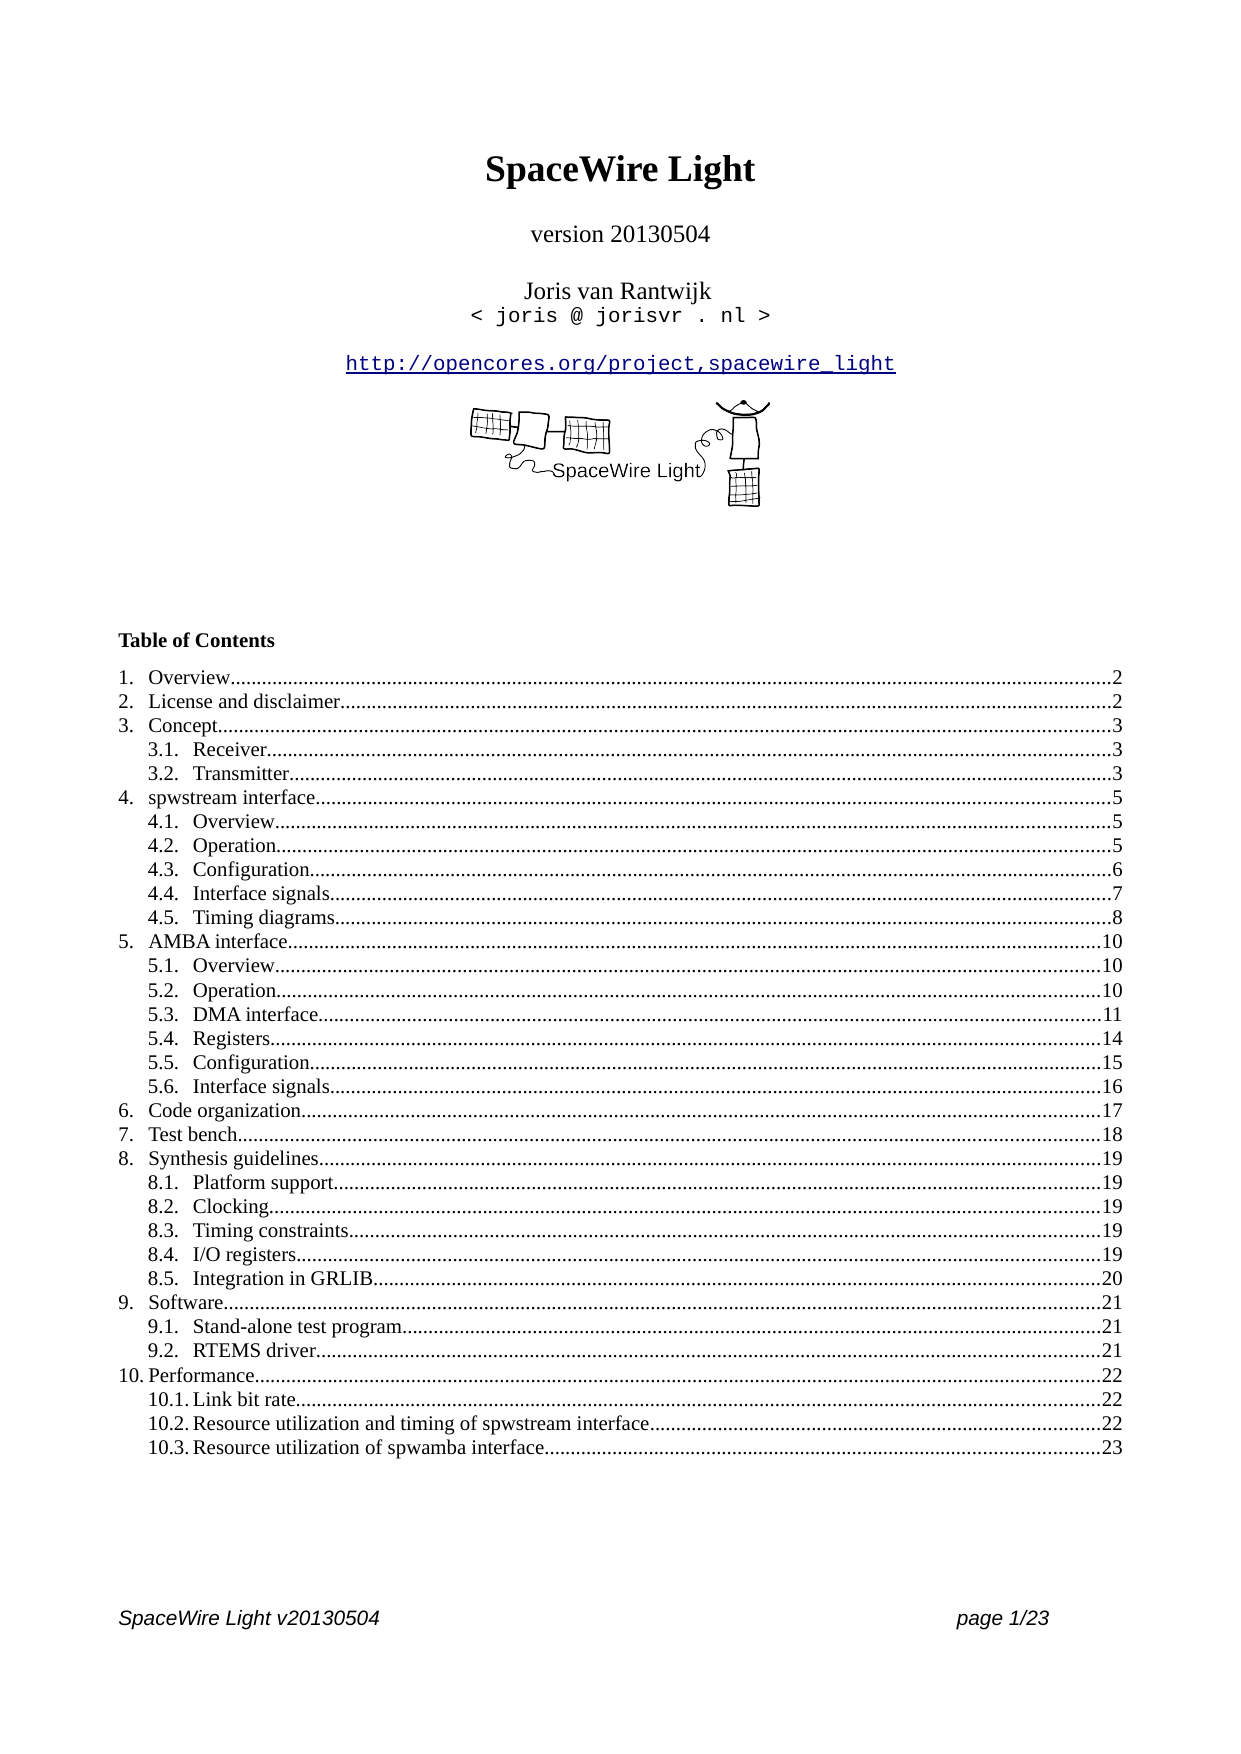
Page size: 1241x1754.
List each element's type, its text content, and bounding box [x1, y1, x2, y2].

text 9.2. RTEMS driver 21 [148, 1338, 1122, 1362]
text 4.1. Overview 5 [148, 809, 1122, 833]
text 4.2. Operation 5 [148, 833, 1122, 857]
text 10.3. Resource utilization of spwamba interface 23 [148, 1435, 1122, 1459]
text 8. Synthesis guidelines 19 [118, 1146, 1122, 1170]
text 10.1. Link bit rate 22 [148, 1387, 1122, 1411]
text 9.1. Stand-alone test program 21 [148, 1314, 1122, 1338]
subtitle Table of Contents [118, 628, 1122, 652]
text SpaceWire Light [118, 147, 1122, 190]
text 4.5. Timing diagrams 8 [148, 905, 1122, 929]
text 10. Performance 22 [118, 1362, 1122, 1387]
picture [470, 400, 771, 507]
text 9. Software 21 [118, 1290, 1122, 1314]
text Joris van Rantwijk [118, 276, 1122, 305]
text 5.5. Configuration 15 [148, 1050, 1122, 1074]
text 5.4. Registers 14 [148, 1026, 1122, 1050]
text 6. Code organization 17 [118, 1098, 1122, 1122]
text 8.2. Clocking 19 [148, 1194, 1122, 1218]
text 8.5. Integration in GRLIB 20 [148, 1266, 1122, 1290]
text 2. License and disclaimer 2 [118, 689, 1122, 713]
text < joris @ jorisvr . nl > [118, 305, 1122, 329]
text 8.1. Platform support 19 [148, 1170, 1122, 1194]
text 5.6. Interface signals 16 [148, 1074, 1122, 1098]
text version 20130504 [118, 219, 1122, 247]
text 4.4. Interface signals 7 [148, 881, 1122, 905]
text 8.4. I/O registers 19 [148, 1242, 1122, 1266]
text 4.3. Configuration 6 [148, 857, 1122, 881]
text http://opencores.org/project,spacewire_light [118, 353, 1122, 376]
text 5. AMBA interface 10 [118, 929, 1122, 953]
text 8.3. Timing constraints 19 [148, 1218, 1122, 1242]
text 5.1. Overview 10 [148, 953, 1122, 977]
text 4. spwstream interface 5 [118, 785, 1122, 809]
text 3.1. Receiver 3 [148, 737, 1122, 761]
text 3.2. Transmitter 3 [148, 761, 1122, 785]
text 3. Concept 3 [118, 713, 1122, 737]
text 5.3. DMA interface 11 [148, 1002, 1122, 1026]
text 7. Test bench 18 [118, 1122, 1122, 1146]
text 5.2. Operation 10 [148, 977, 1122, 1002]
text 1. Overview 2 [118, 665, 1122, 689]
text 10.2. Resource utilization and timing of spwstream interface 22 [148, 1411, 1122, 1435]
